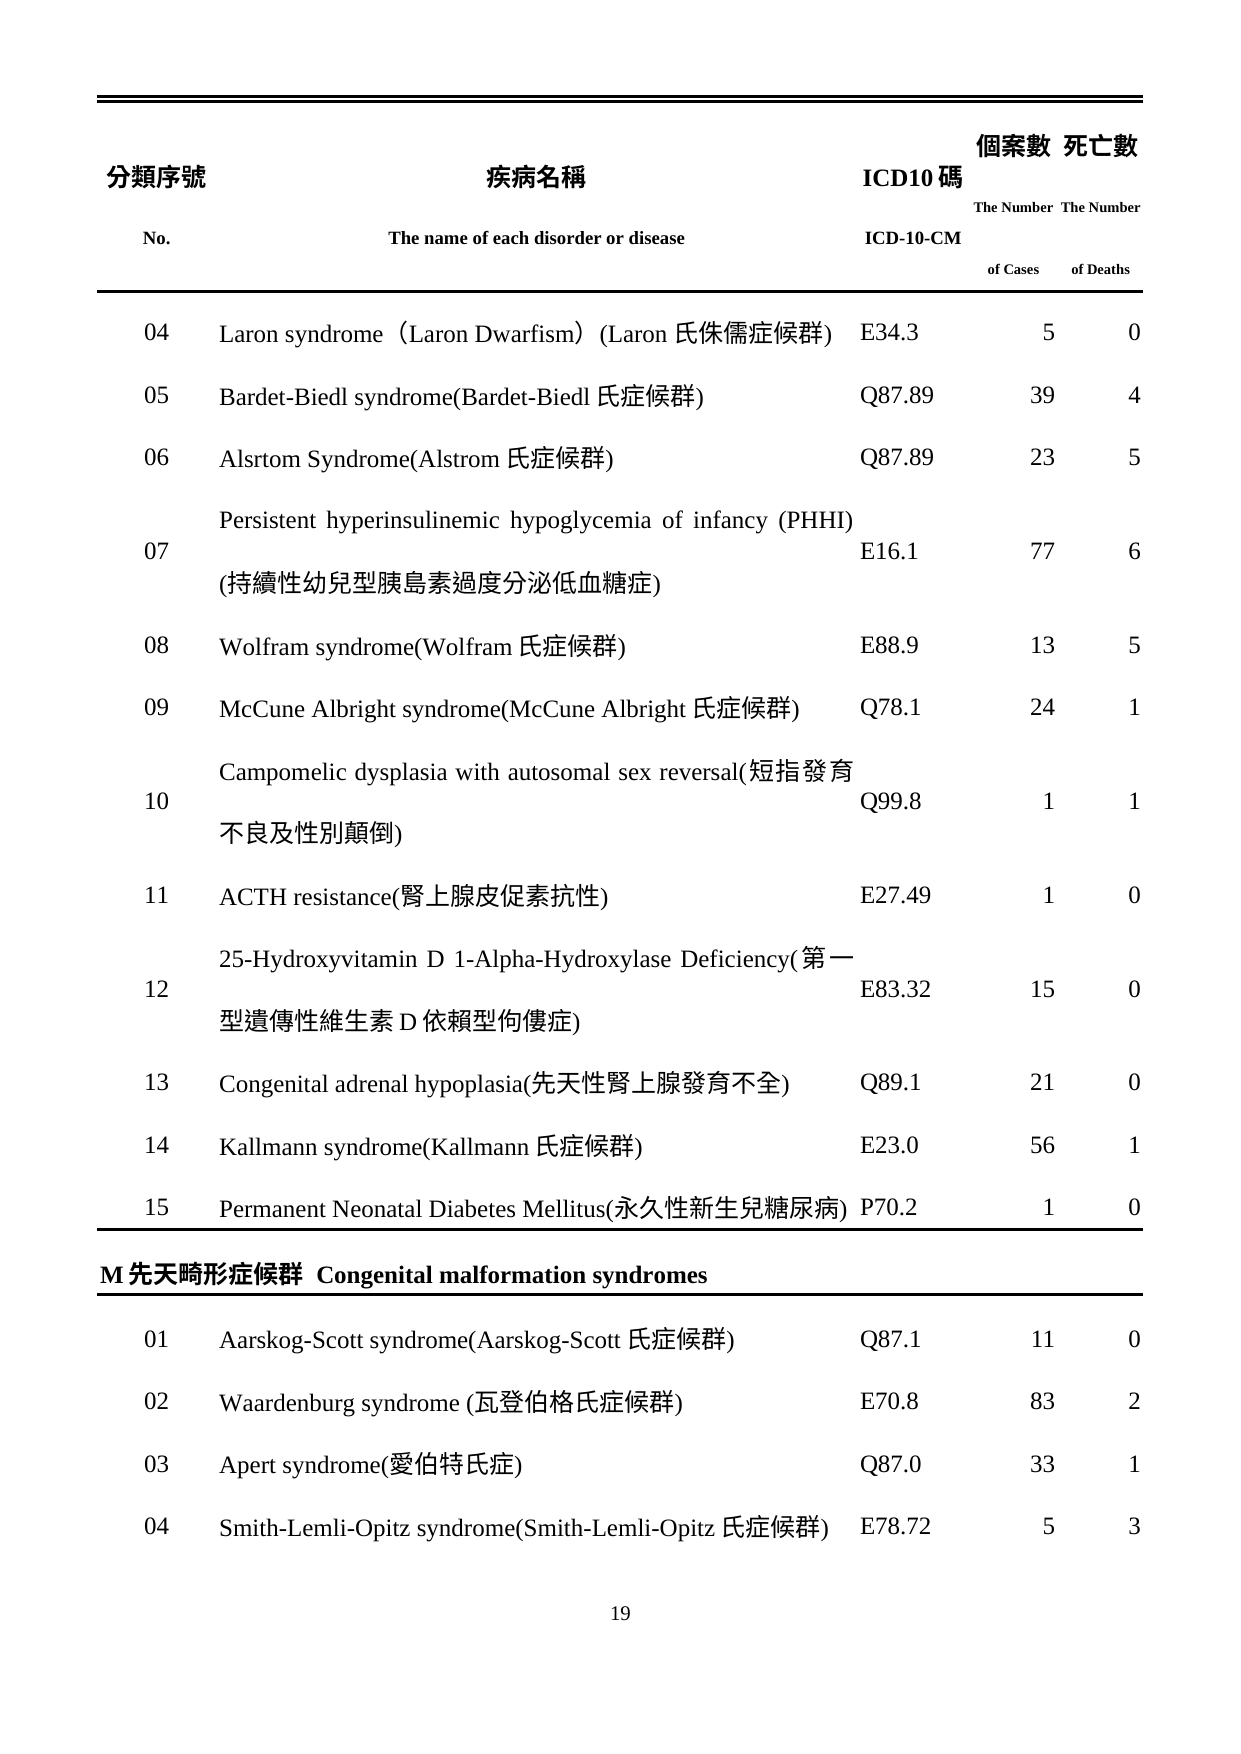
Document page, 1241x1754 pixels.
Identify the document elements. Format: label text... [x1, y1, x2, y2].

table_cell 5 [1058, 603, 1143, 665]
table_cell Campomelic dysplasia with autosomal sex reversal(短指發育不良及性別顛倒) [216, 728, 857, 853]
table_cell McCune Albright syndrome(McCune Albright氏症候群) [216, 665, 857, 728]
table_cell E83.32 [857, 915, 969, 1040]
table_cell Waardenburg syndrome (瓦登伯格氏症候群) [216, 1359, 857, 1421]
table_header 分類序號 No. [97, 103, 216, 290]
table_cell 0 [1058, 1040, 1143, 1103]
table_cell E78.72 [857, 1484, 969, 1546]
table_cell Bardet-Biedl syndrome(Bardet-Biedl氏症候群) [216, 353, 857, 415]
table_cell 13 [97, 1040, 216, 1103]
table_cell Laron syndrome（Laron Dwarfism）(Laron 氏侏儒症候群) [216, 293, 857, 353]
table_cell 5 [969, 1484, 1057, 1546]
table_cell E16.1 [857, 478, 969, 603]
table_cell 13 [969, 603, 1057, 665]
table_cell 1 [1058, 1103, 1143, 1165]
table_cell Smith-Lemli-Opitz syndrome(Smith-Lemli-Opitz氏症候群) [216, 1484, 857, 1546]
table_header 死亡數 The Number of Deaths [1058, 103, 1143, 290]
table_cell 6 [1058, 478, 1143, 603]
table_cell Q78.1 [857, 665, 969, 728]
table_cell 0 [1058, 915, 1143, 1040]
table_cell 12 [97, 915, 216, 1040]
table_cell Q87.1 [857, 1296, 969, 1359]
table_cell 24 [969, 665, 1057, 728]
table_cell Kallmann syndrome(Kallmann氏症候群) [216, 1103, 857, 1165]
table_cell 15 [969, 915, 1057, 1040]
table_cell 01 [97, 1296, 216, 1359]
table_cell Q87.89 [857, 415, 969, 478]
table_cell 11 [97, 853, 216, 915]
table_cell 5 [1058, 415, 1143, 478]
table_cell 05 [97, 353, 216, 415]
table_cell Congenital adrenal hypoplasia(先天性腎上腺發育不全) [216, 1040, 857, 1103]
table_cell 03 [97, 1421, 216, 1484]
table_header ICD10碼 ICD-10-CM [857, 103, 969, 290]
table_cell 2 [1058, 1359, 1143, 1421]
table_cell 1 [1058, 728, 1143, 853]
table_cell E70.8 [857, 1359, 969, 1421]
table_header 疾病名稱 The name of each disorder or disease [216, 103, 857, 290]
table_cell Q87.89 [857, 353, 969, 415]
table_cell 0 [1058, 853, 1143, 915]
table_cell 02 [97, 1359, 216, 1421]
table_cell 04 [97, 1484, 216, 1546]
table_cell 07 [97, 478, 216, 603]
table_cell 06 [97, 415, 216, 478]
table_cell 1 [969, 728, 1057, 853]
table_cell 5 [969, 293, 1057, 353]
table_cell 15 [97, 1165, 216, 1228]
table_cell 08 [97, 603, 216, 665]
table_cell 23 [969, 415, 1057, 478]
table_cell 0 [1058, 293, 1143, 353]
table_cell 1 [969, 853, 1057, 915]
table_cell E34.3 [857, 293, 969, 353]
table_cell ACTH resistance(腎上腺皮促素抗性) [216, 853, 857, 915]
table_cell 39 [969, 353, 1057, 415]
table_cell Permanent Neonatal Diabetes Mellitus(永久性新生兒糖尿病) [216, 1165, 857, 1228]
table_cell Q87.0 [857, 1421, 969, 1484]
table_cell 1 [1058, 665, 1143, 728]
table_cell 3 [1058, 1484, 1143, 1546]
table_cell 56 [969, 1103, 1057, 1165]
table_cell Apert syndrome(愛伯特氏症) [216, 1421, 857, 1484]
table_cell Wolfram syndrome(Wolfram氏症候群) [216, 603, 857, 665]
table_cell E88.9 [857, 603, 969, 665]
table_cell 1 [1058, 1421, 1143, 1484]
table_cell Alsrtom Syndrome(Alstrom氏症候群) [216, 415, 857, 478]
table_cell 1 [969, 1165, 1057, 1228]
table_cell 10 [97, 728, 216, 853]
table_cell 04 [97, 293, 216, 353]
table_cell 0 [1058, 1296, 1143, 1359]
table_cell Q89.1 [857, 1040, 969, 1103]
table_cell 83 [969, 1359, 1057, 1421]
table_cell 25-Hydroxyvitamin D 1-Alpha-Hydroxylase Deficiency(第一型遺傳性維生素D依賴型佝僂症) [216, 915, 857, 1040]
table_cell 21 [969, 1040, 1057, 1103]
table_cell 33 [969, 1421, 1057, 1484]
table_header 個案數 The Number of Cases [969, 103, 1057, 290]
table_cell 09 [97, 665, 216, 728]
table_cell 77 [969, 478, 1057, 603]
table_cell 0 [1058, 1165, 1143, 1228]
table_cell Aarskog-Scott syndrome(Aarskog-Scott氏症候群) [216, 1296, 857, 1359]
table_cell 14 [97, 1103, 216, 1165]
table_cell M先天畸形症候群 Congenital malformation syndromes [97, 1231, 1143, 1293]
table_cell E23.0 [857, 1103, 969, 1165]
table_cell 11 [969, 1296, 1057, 1359]
table_cell Q99.8 [857, 728, 969, 853]
table_cell Persistent hyperinsulinemic hypoglycemia of infancy (PHHI)(持續性幼兒型胰島素過度分泌低血糖症) [216, 478, 857, 603]
table_cell E27.49 [857, 853, 969, 915]
table_cell 4 [1058, 353, 1143, 415]
table_cell P70.2 [857, 1165, 969, 1228]
